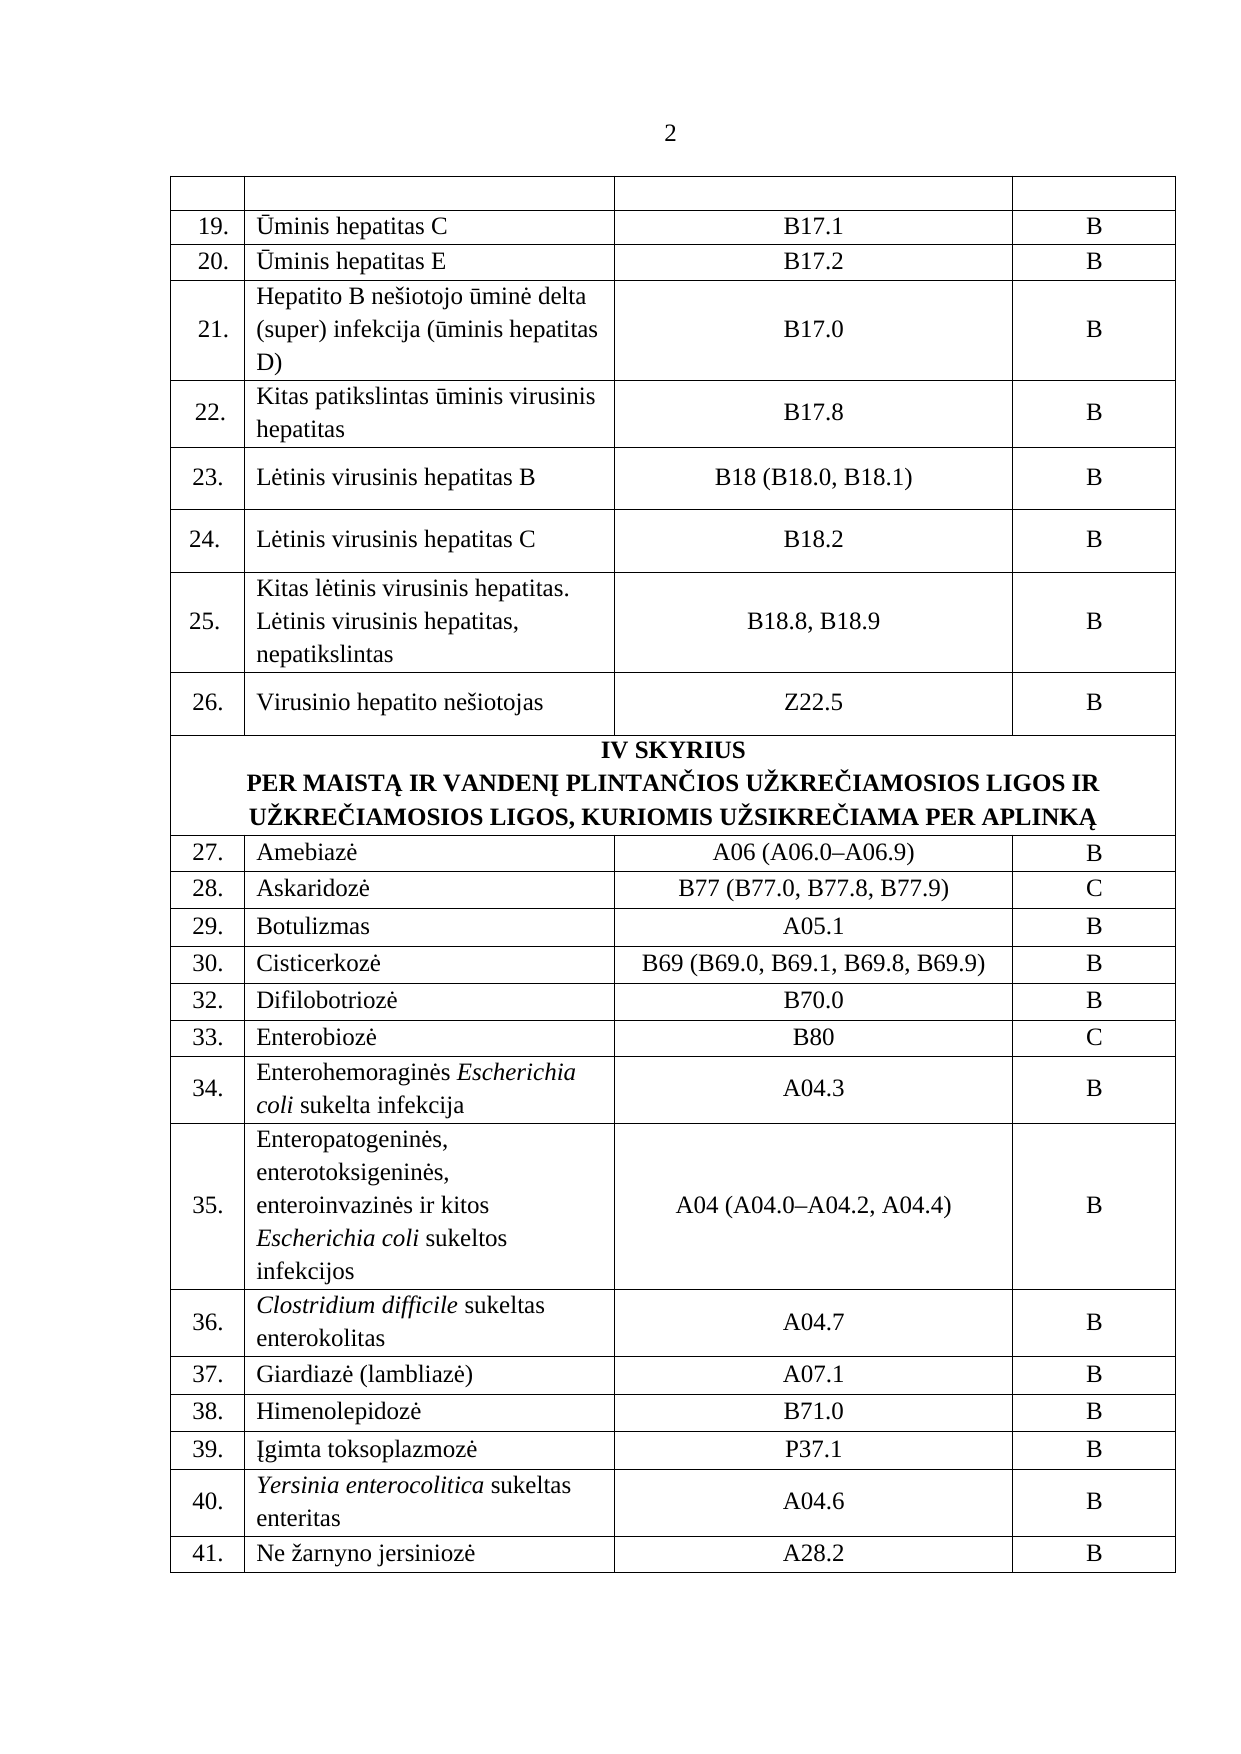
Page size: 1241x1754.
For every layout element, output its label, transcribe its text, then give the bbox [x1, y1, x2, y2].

table_cell C [1013, 1021, 1175, 1056]
table_cell Lėtinis virusinis hepatitas C [245, 510, 614, 572]
table_cell IV SKYRIUS PER MAISTĄ IR VANDENĮ PLINTANČIOS UŽKREČIAMOSIOS LIGOS IR UŽKREČIAMOSIOS LIGOS, KURIOMIS UŽSIKREČIAMA PER APLINKĄ [171, 736, 1175, 834]
table_cell Clostridium difficile sukeltas enterokolitas [245, 1290, 614, 1356]
table_cell P37.1 [615, 1432, 1012, 1469]
table_cell 34. [171, 1057, 244, 1123]
table_cell 28. [171, 872, 244, 908]
table_cell Yersinia enterocolitica sukeltas enteritas [245, 1470, 614, 1536]
table_cell A04.3 [615, 1057, 1012, 1123]
table_cell 22. [171, 381, 244, 447]
table_cell B [1013, 573, 1175, 672]
table_cell Botulizmas [245, 909, 614, 946]
table_cell Ūminis hepatitas C [245, 211, 614, 244]
table_cell Virusinio hepatito nešiotojas [245, 673, 614, 734]
table_cell Kitas patikslintas ūminis virusinis hepatitas [245, 381, 614, 447]
table_cell B [1013, 1290, 1175, 1356]
table_cell Enterohemoraginės Escherichia coli sukelta infekcija [245, 1057, 614, 1123]
table_cell B [1013, 1395, 1175, 1431]
table_cell 27. [171, 836, 244, 871]
table_cell B [1013, 836, 1175, 871]
table_cell 30. [171, 947, 244, 983]
table_cell 36. [171, 1290, 244, 1356]
table_cell [615, 177, 1012, 210]
table_cell Z22.5 [615, 673, 1012, 734]
table_cell Lėtinis virusinis hepatitas B [245, 448, 614, 509]
table_cell 26. [171, 673, 244, 734]
table_cell Difilobotriozė [245, 984, 614, 1019]
table_cell A04.6 [615, 1470, 1012, 1536]
table_cell Ūminis hepatitas E [245, 245, 614, 280]
table_cell B [1013, 673, 1175, 734]
table_cell A04.7 [615, 1290, 1012, 1356]
table_cell Enteropatogeninės, enterotoksigeninės, enteroinvazinės ir kitos Escherichia coli sukeltos infekcijos [245, 1124, 614, 1289]
table_cell 37. [171, 1357, 244, 1394]
table_cell Įgimta toksoplazmozė [245, 1432, 614, 1469]
table_cell B [1013, 984, 1175, 1019]
table_cell B18 (B18.0, B18.1) [615, 448, 1012, 509]
table_cell Giardiazė (lambliazė) [245, 1357, 614, 1394]
table_cell A04 (A04.0–A04.2, A04.4) [615, 1124, 1012, 1289]
table_cell 23. [171, 448, 244, 509]
table_cell 29. [171, 909, 244, 946]
table_cell Himenolepidozė [245, 1395, 614, 1431]
table_cell 38. [171, 1395, 244, 1431]
table_cell 20. [171, 245, 244, 280]
table_cell A06 (A06.0–A06.9) [615, 836, 1012, 871]
table_cell Kitas lėtinis virusinis hepatitas. Lėtinis virusinis hepatitas, nepatikslintas [245, 573, 614, 672]
table_cell Ne žarnyno jersiniozė [245, 1537, 614, 1572]
table_cell B17.0 [615, 281, 1012, 380]
table_cell Hepatito B nešiotojo ūminė delta (super) infekcija (ūminis hepatitas D) [245, 281, 614, 380]
table_cell B [1013, 245, 1175, 280]
table_cell C [1013, 872, 1175, 908]
table_cell B [1013, 1124, 1175, 1289]
table_cell 24. [171, 510, 244, 572]
table_cell B80 [615, 1021, 1012, 1056]
table_cell B [1013, 281, 1175, 380]
table_cell B69 (B69.0, B69.1, B69.8, B69.9) [615, 947, 1012, 983]
table_cell [245, 177, 614, 210]
table_cell Cisticerkozė [245, 947, 614, 983]
table_cell B17.1 [615, 211, 1012, 244]
table_cell 21. [171, 281, 244, 380]
table_cell 33. [171, 1021, 244, 1056]
table_cell B [1013, 947, 1175, 983]
table_cell B [1013, 909, 1175, 946]
table_cell B18.2 [615, 510, 1012, 572]
table_cell B17.2 [615, 245, 1012, 280]
table_cell B [1013, 448, 1175, 509]
table_cell B71.0 [615, 1395, 1012, 1431]
table_cell [171, 177, 244, 210]
table_cell B [1013, 1432, 1175, 1469]
table_cell B18.8, B18.9 [615, 573, 1012, 672]
table_cell Askaridozė [245, 872, 614, 908]
table_cell B77 (B77.0, B77.8, B77.9) [615, 872, 1012, 908]
table_cell 39. [171, 1432, 244, 1469]
table_cell 35. [171, 1124, 244, 1289]
table_cell A05.1 [615, 909, 1012, 946]
table_cell B [1013, 1057, 1175, 1123]
table_cell B [1013, 1357, 1175, 1394]
table_cell Amebiazė [245, 836, 614, 871]
table_cell [1013, 177, 1175, 210]
table_cell B [1013, 510, 1175, 572]
table_cell A28.2 [615, 1537, 1012, 1572]
table_cell 19. [171, 211, 244, 244]
table_cell B [1013, 1537, 1175, 1572]
table_cell B17.8 [615, 381, 1012, 447]
table_cell Enterobiozė [245, 1021, 614, 1056]
table_cell B [1013, 1470, 1175, 1536]
table_cell A07.1 [615, 1357, 1012, 1394]
table_cell 41. [171, 1537, 244, 1572]
table_cell 32. [171, 984, 244, 1019]
table_cell B [1013, 381, 1175, 447]
table_cell B70.0 [615, 984, 1012, 1019]
table_cell B [1013, 211, 1175, 244]
table_cell 25. [171, 573, 244, 672]
table_cell 40. [171, 1470, 244, 1536]
